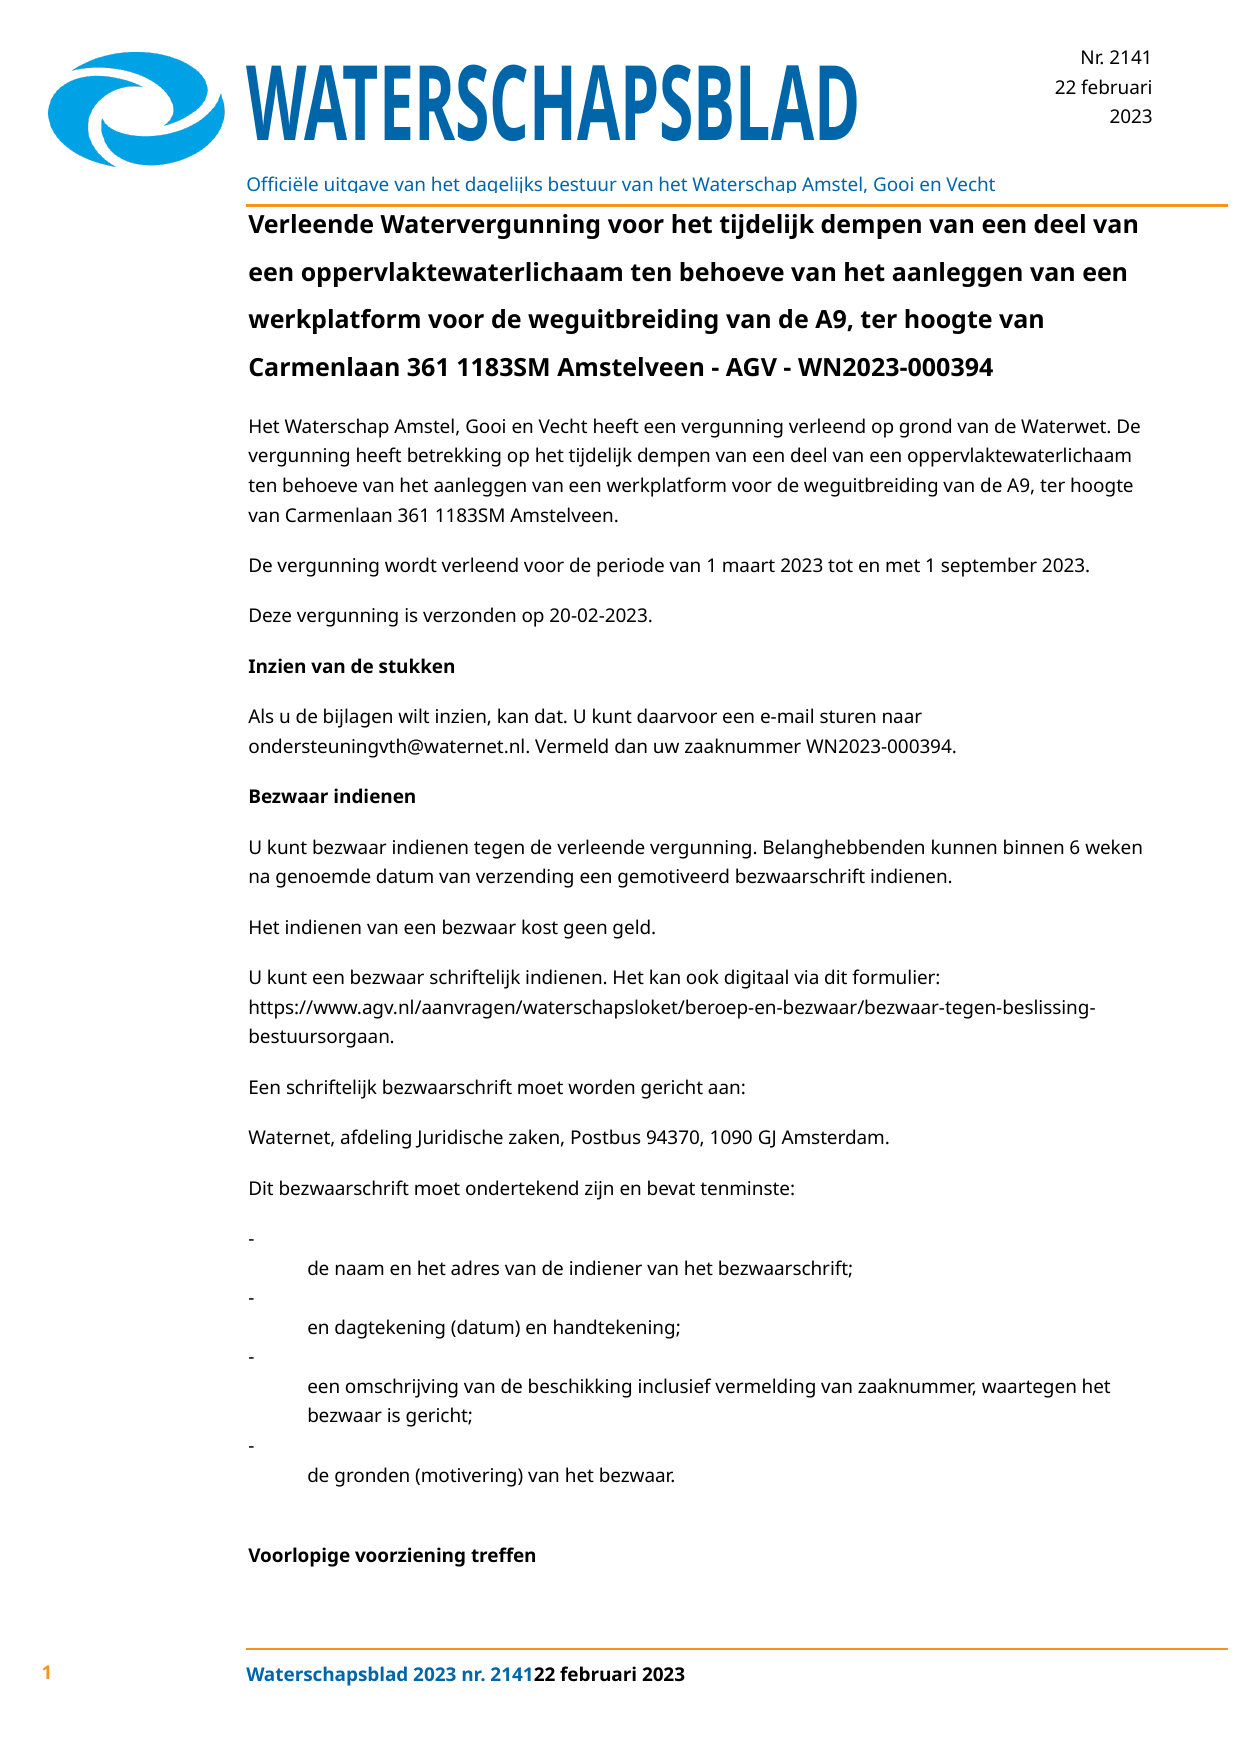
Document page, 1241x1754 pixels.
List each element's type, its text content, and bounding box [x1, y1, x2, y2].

text U kunt een bezwaar schriftelijk indienen. Het kan ook digitaal via dit formulier: https://www.agv.nl/aanvragen/waterschapsloket/beroep-en-bezwaar/bezwaar-tegen-beslissing-bestuursorgaan. [248, 964, 1152, 1049]
list en dagtekening (datum) en handtekening; [248, 1314, 1152, 1340]
list een omschrijving van de beschikking inclusief vermelding van zaaknummer, waartegen het bezwaar is gericht; [248, 1373, 1152, 1428]
text Het Waterschap Amstel, Gooi en Vecht heeft een vergunning verleend op grond van de Waterwet. De vergunning heeft betrekking op het tijdelijk dempen van een deel van een oppervlaktewaterlichaam ten behoeve van het aanleggen van een werkplatform voor de weguitbreiding van de A9, ter hoogte van Carmenlaan 361 1183SM Amstelveen. [248, 413, 1152, 528]
list de naam en het adres van de indiener van het bezwaarschrift; [248, 1255, 1152, 1281]
text Deze vergunning is verzonden op 20-02-2023. [248, 603, 1152, 628]
text Waternet, afdeling Juridische zaken, Postbus 94370, 1090 GJ Amsterdam. [248, 1124, 1152, 1150]
picture [41, 47, 231, 172]
text Inzien van de stukken [248, 653, 1152, 679]
text Een schriftelijk bezwaarschrift moet worden gericht aan: [248, 1074, 1152, 1100]
text U kunt bezwaar indienen tegen de verleende vergunning. Belanghebbenden kunnen binnen 6 weken na genoemde datum van verzending een gemotiveerd bezwaarschrift indienen. [248, 834, 1152, 889]
text De vergunning wordt verleend voor de periode van 1 maart 2023 tot en met 1 september 2023. [248, 552, 1152, 578]
list de gronden (motivering) van het bezwaar. [248, 1462, 1152, 1488]
text Verleende Watervergunning voor het tijdelijk dempen van een deel van een oppervlaktewaterlichaam ten behoeve van het aanleggen van een werkplatform voor de weguitbreiding van de A9, ter hoogte van Carmenlaan 361 1183SM Amstelveen - AGV - WN2023-000394 [248, 207, 1152, 384]
text Voorlopige voorziening treffen [248, 1542, 1152, 1568]
text Het indienen van een bezwaar kost geen geld. [248, 914, 1152, 940]
text Dit bezwaarschrift moet ondertekend zijn en bevat tenminste: [248, 1175, 1152, 1201]
text Als u de bijlagen wilt inzien, kan dat. U kunt daarvoor een e-mail sturen naar ondersteuningvth@waternet.nl. Vermeld dan uw zaaknummer WN2023-000394. [248, 703, 1152, 759]
text Bezwaar indienen [248, 783, 1152, 809]
